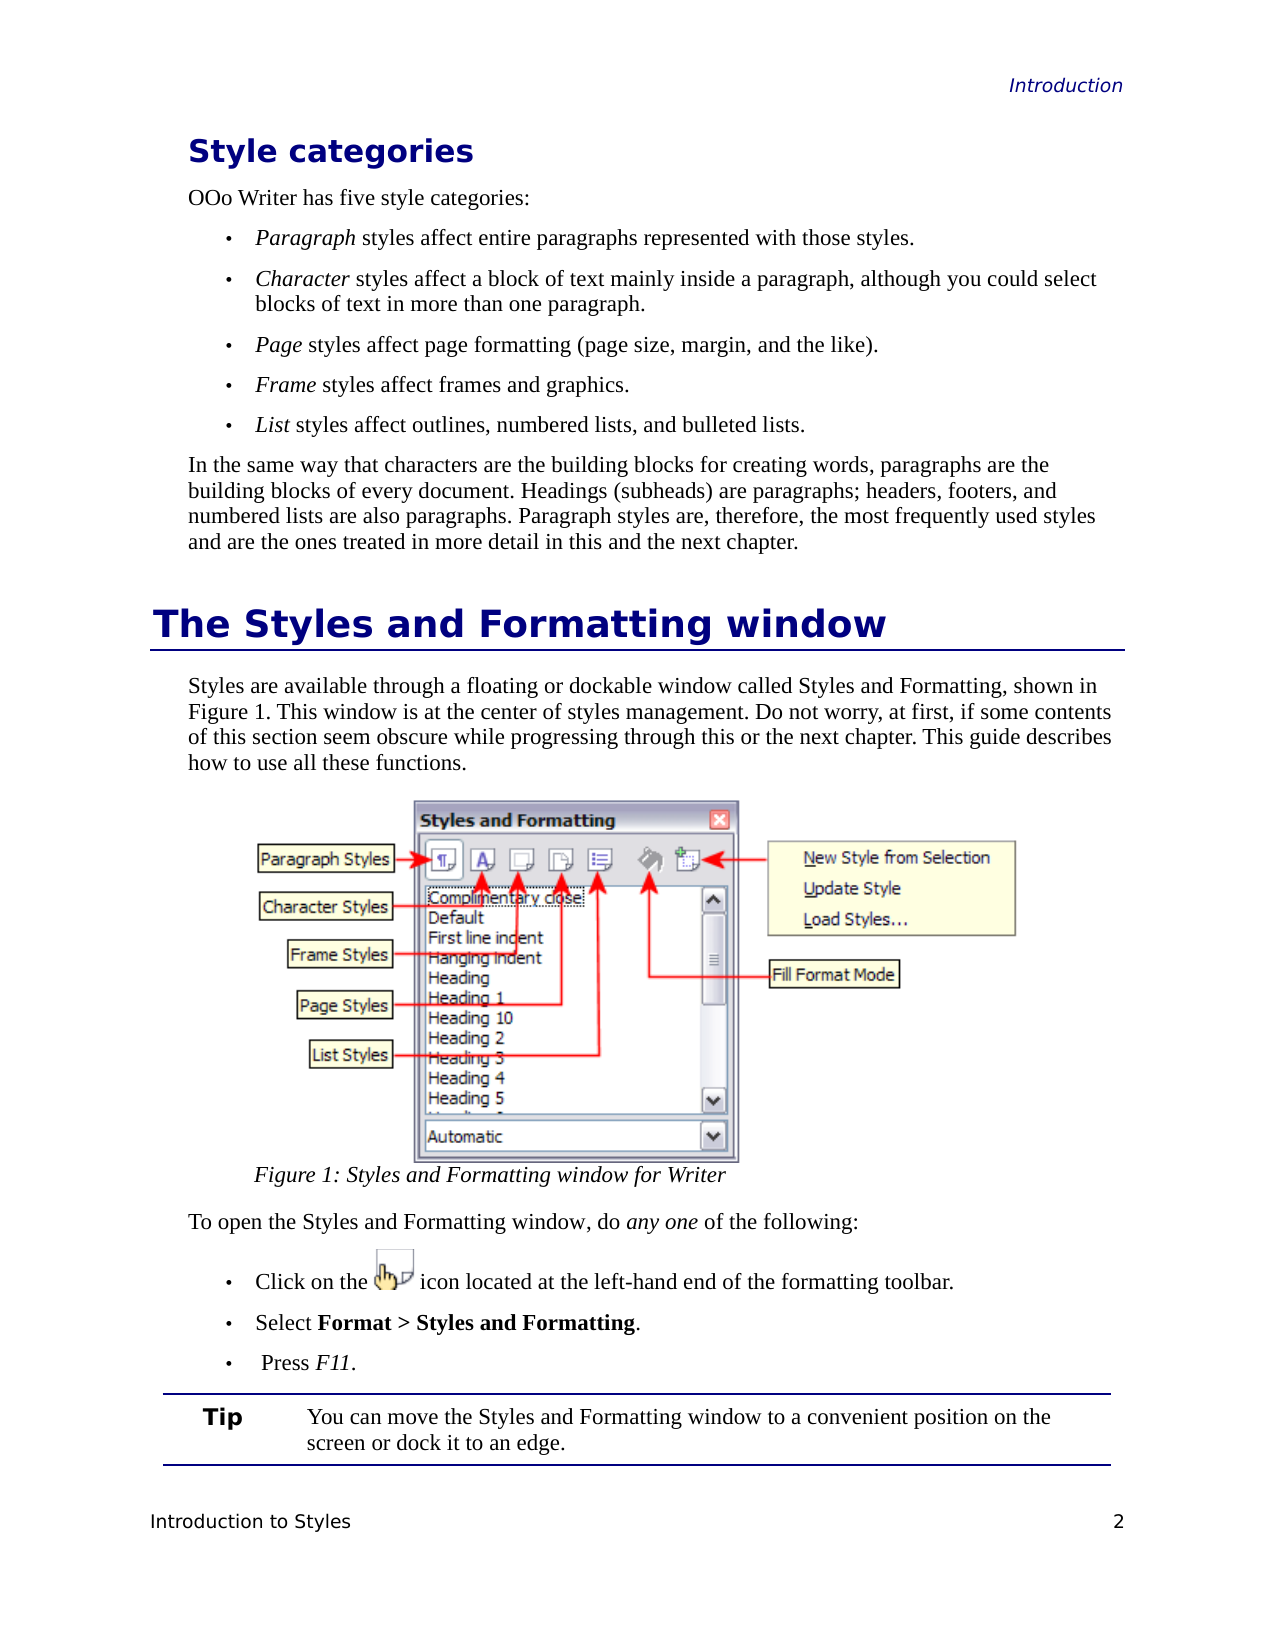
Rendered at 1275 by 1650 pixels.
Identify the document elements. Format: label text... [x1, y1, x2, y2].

list Character styles affect a block of text mainly inside a paragraph, although you could select blocks of text in more than one paragraph. [226, 266, 1125, 317]
text Figure 1: Styles and Formatting window for Writer [254, 1163, 1021, 1188]
text To open the Styles and Formatting window, do any one of the following: [188, 1209, 1125, 1234]
list Press F11. [226, 1350, 1125, 1375]
subtitle Style categories [188, 134, 1125, 170]
list Frame styles affect frames and graphics. [226, 372, 1125, 397]
picture [373, 1249, 415, 1290]
text In the same way that characters are the building blocks for creating words, paragraphs are the building blocks of every document. Headings (subheads) are paragraphs; headers, footers, and numbered lists are also paragraphs. Paragraph styles are, therefore, the most frequently used styles and are the ones treated in more detail in this and the next chapter. [188, 452, 1125, 554]
text Styles are available through a floating or dockable window called Styles and Formatting, shown in Figure 1. This window is at the center of styles management. Do not worry, at first, if some contents of this section seem obscure while progressing through this or the next chapter. This guide describes how to use all these functions. [188, 673, 1125, 775]
picture [253, 793, 1021, 1163]
table_header Tip [163, 1395, 283, 1464]
table_header You can move the Styles and Formatting window to a convenient position on the screen or dock it to an edge. [283, 1395, 1111, 1464]
list Click on the icon located at the left-hand end of the formatting toolbar. [226, 1249, 1125, 1295]
subtitle The Styles and Formatting window [150, 599, 1125, 649]
list List styles affect outlines, numbered lists, and bulleted lists. [226, 412, 1125, 438]
list Paragraph styles affect entire paragraphs represented with those styles. [226, 225, 1125, 251]
list Select Format > Styles and Formatting. [226, 1309, 1125, 1335]
list Page styles affect page formatting (page size, margin, and the like). [226, 331, 1125, 357]
text OOo Writer has five style categories: [188, 185, 1125, 211]
